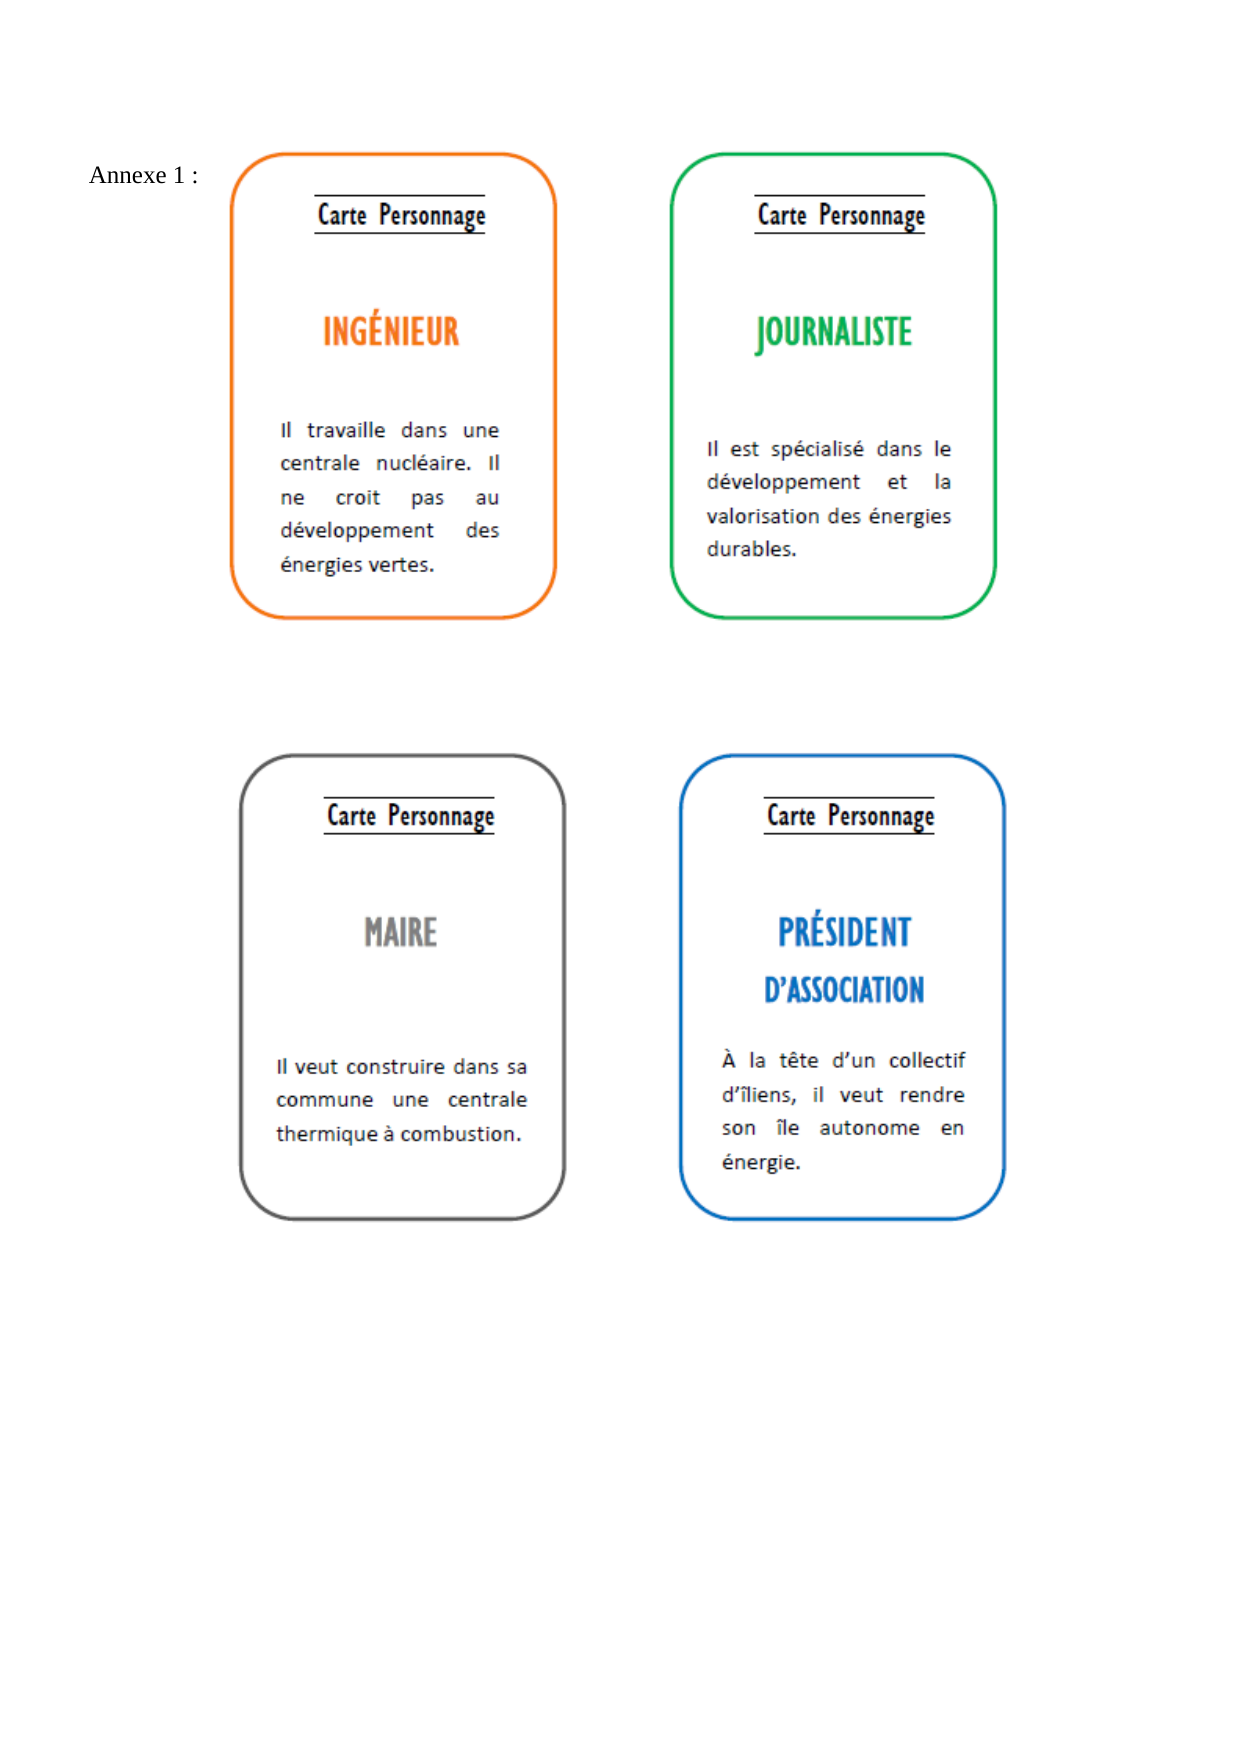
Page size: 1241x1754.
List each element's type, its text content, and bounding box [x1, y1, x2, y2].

picture [217, 131, 1024, 1243]
text Annexe 1 : [89, 161, 217, 189]
text [1024, 161, 1152, 189]
